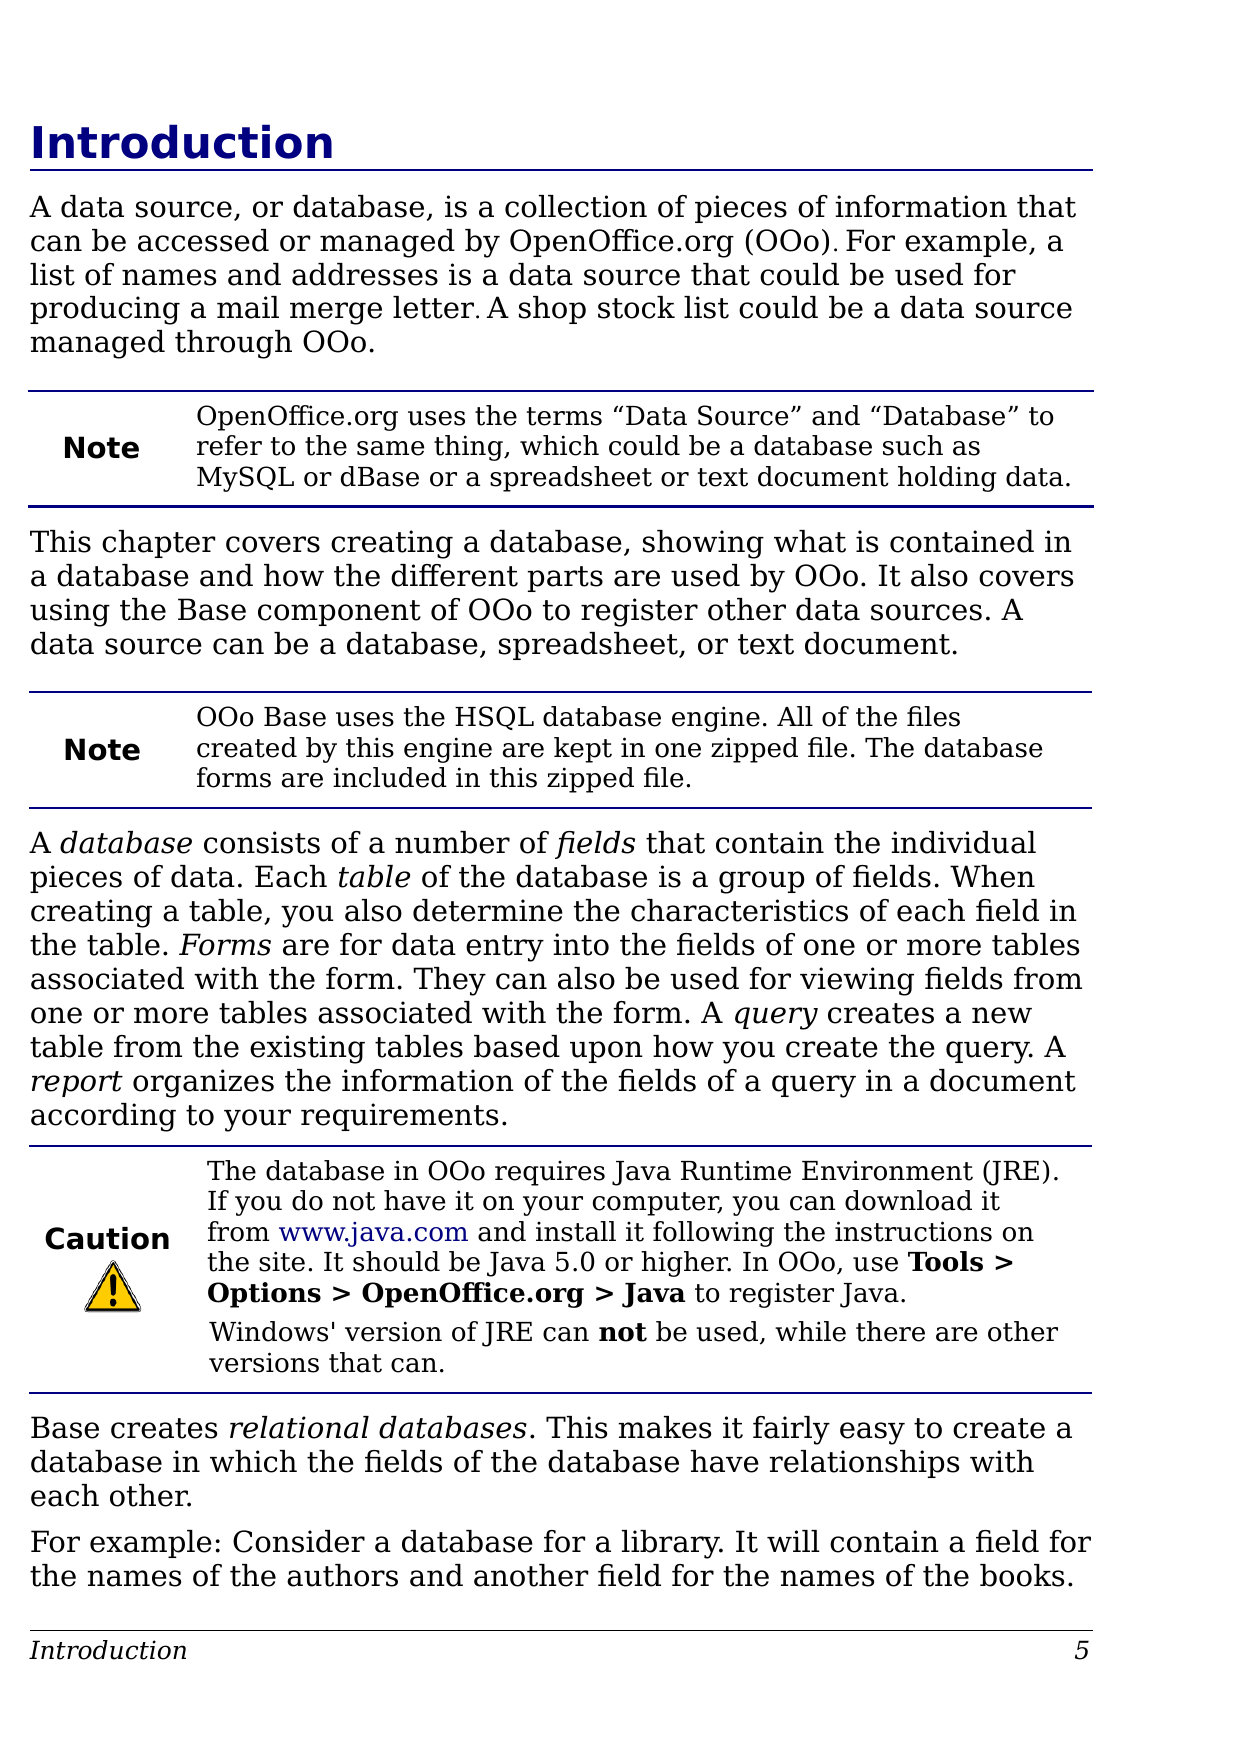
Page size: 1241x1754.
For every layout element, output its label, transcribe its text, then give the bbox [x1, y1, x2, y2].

table_header The database in OOo requires Java Runtime Environment (JRE). If you do not have it on your computer, you can download it from www.java.com and install it following the instructions on the site. It should be Java 5.0 or higher. In OOo, use Tools > Options > OpenOffice.org > Java to register Java. Windows' version of JRE can not be used, while there are other versions that can. [186, 1147, 1092, 1392]
text For example: Consider a database for a library. It will contain a field for the names of the authors and another field for the names of the books. [29, 1526, 1093, 1594]
table_header OpenOffice.org uses the terms “Data Source” and “Database” to refer to the same thing, which could be a database such as MySQL or dBase or a spreadsheet or text document holding data. [175, 392, 1094, 505]
subtitle Introduction [29, 118, 1093, 171]
text A data source, or database, is a collection of pieces of information that can be accessed or managed by OpenOffice.org (OOo). For example, a list of names and addresses is a data source that could be used for producing a mail merge letter. A shop stock list could be a data source managed through OOo. [29, 190, 1093, 360]
text This chapter covers creating a database, showing what is contained in a database and how the different parts are used by OOo. It also covers using the Base component of OOo to register other data sources. A data source can be a database, spreadsheet, or text document. [29, 525, 1093, 661]
table_header Note [29, 693, 174, 807]
picture [80, 1256, 145, 1316]
text A database consists of a number of fields that contain the individual pieces of data. Each table of the database is a group of fields. When creating a table, you also determine the characteristics of each field in the table. Forms are for data entry into the fields of one or more tables associated with the form. They can also be used for viewing fields from one or more tables associated with the form. A query creates a new table from the existing tables based upon how you create the query. A report organizes the information of the fields of a query in a document according to your requirements. [29, 827, 1093, 1132]
table_header OOo Base uses the HSQL database engine. All of the files created by this engine are kept in one zipped file. The database forms are included in this zipped file. [175, 693, 1092, 807]
text Base creates relational databases. This makes it fairly easy to create a database in which the fields of the database have relationships with each other. [29, 1411, 1093, 1513]
table_header Caution [29, 1147, 186, 1392]
table_header Note [28, 392, 174, 505]
